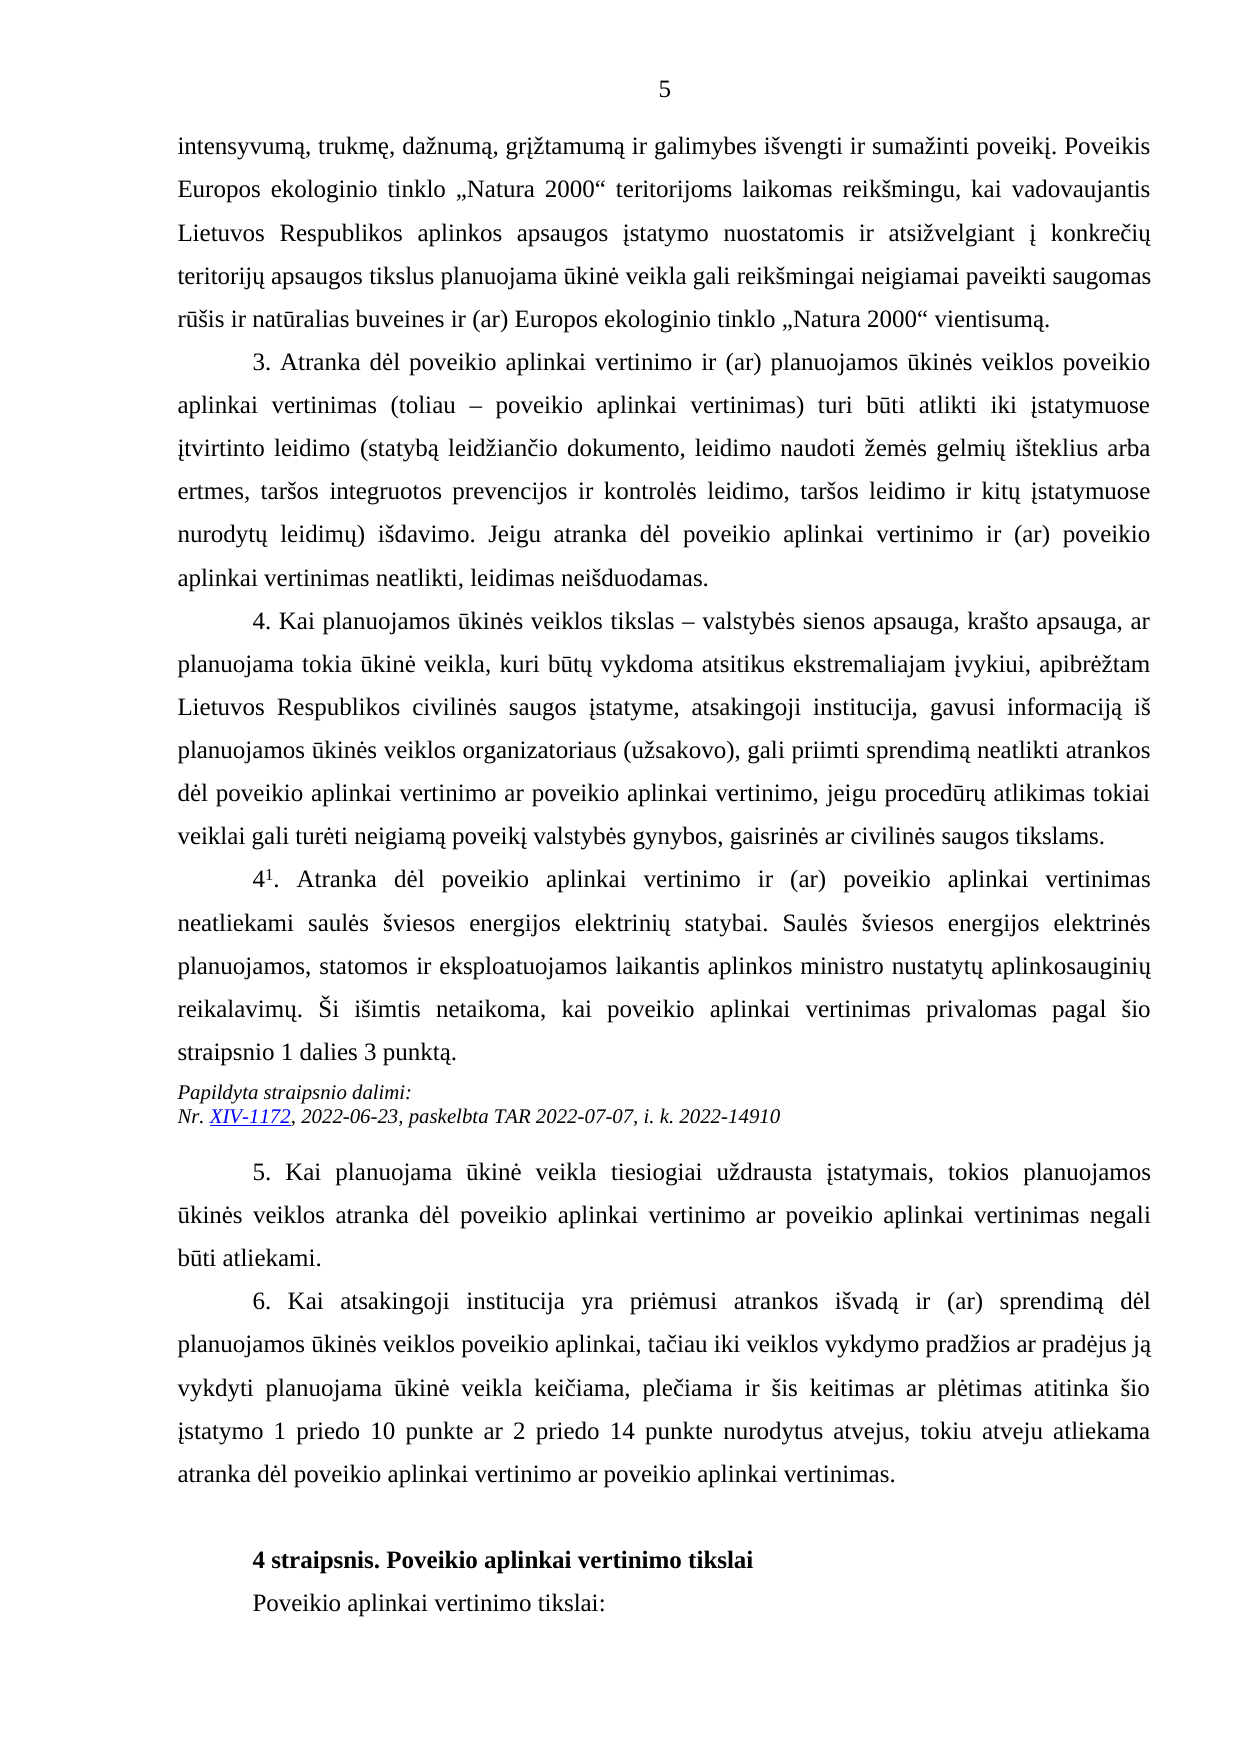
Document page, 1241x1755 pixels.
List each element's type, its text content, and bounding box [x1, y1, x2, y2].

text 3. Atranka dėl poveikio aplinkai vertinimo ir (ar) planuojamos ūkinės veiklos poveikio aplinkai vertinimas (toliau – poveikio aplinkai vertinimas) turi būti atlikti iki įstatymuose įtvirtinto leidimo (statybą leidžiančio dokumento, leidimo naudoti žemės gelmių išteklius arba ertmes, taršos integruotos prevencijos ir kontrolės leidimo, taršos leidimo ir kitų įstatymuose nurodytų leidimų) išdavimo. Jeigu atranka dėl poveikio aplinkai vertinimo ir (ar) poveikio aplinkai vertinimas neatlikti, leidimas neišduodamas. [177, 347, 1152, 591]
text 41. Atranka dėl poveikio aplinkai vertinimo ir (ar) poveikio aplinkai vertinimas neatliekami saulės šviesos energijos elektrinių statybai. Saulės šviesos energijos elektrinės planuojamos, statomos ir eksploatuojamos laikantis aplinkos ministro nustatytų aplinkosauginių reikalavimų. Ši išimtis netaikoma, kai poveikio aplinkai vertinimas privalomas pagal šio straipsnio 1 dalies 3 punktą. [177, 864, 1152, 1066]
text 6. Kai atsakingoji institucija yra priėmusi atrankos išvadą ir (ar) sprendimą dėl planuojamos ūkinės veiklos poveikio aplinkai, tačiau iki veiklos vykdymo pradžios ar pradėjus ją vykdyti planuojama ūkinė veikla keičiama, plečiama ir šis keitimas ar plėtimas atitinka šio įstatymo 1 priedo 10 punkte ar 2 priedo 14 punkte nurodytus atvejus, tokiu atveju atliekama atranka dėl poveikio aplinkai vertinimo ar poveikio aplinkai vertinimas. [177, 1286, 1152, 1488]
text 5. Kai planuojama ūkinė veikla tiesiogiai uždrausta įstatymais, tokios planuojamos ūkinės veiklos atranka dėl poveikio aplinkai vertinimo ar poveikio aplinkai vertinimas negali būti atliekami. [177, 1157, 1152, 1272]
text 4. Kai planuojamos ūkinės veiklos tikslas – valstybės sienos apsauga, krašto apsauga, ar planuojama tokia ūkinė veikla, kuri būtų vykdoma atsitikus ekstremaliajam įvykiui, apibrėžtam Lietuvos Respublikos civilinės saugos įstatyme, atsakingoji institucija, gavusi informaciją iš planuojamos ūkinės veiklos organizatoriaus (užsakovo), gali priimti sprendimą neatlikti atrankos dėl poveikio aplinkai vertinimo ar poveikio aplinkai vertinimo, jeigu procedūrų atlikimas tokiai veiklai gali turėti neigiamą poveikį valstybės gynybos, gaisrinės ar civilinės saugos tikslams. [177, 606, 1152, 850]
text Nr. XIV-1172, 2022-06-23, paskelbta TAR 2022-07-07, i. k. 2022-14910 [177, 1104, 1152, 1128]
text intensyvumą, trukmę, dažnumą, grįžtamumą ir galimybes išvengti ir sumažinti poveikį. Poveikis Europos ekologinio tinklo „Natura 2000“ teritorijoms laikomas reikšmingu, kai vadovaujantis Lietuvos Respublikos aplinkos apsaugos įstatymo nuostatomis ir atsižvelgiant į konkrečių teritorijų apsaugos tikslus planuojama ūkinė veikla gali reikšmingai neigiamai paveikti saugomas rūšis ir natūralias buveines ir (ar) Europos ekologinio tinklo „Natura 2000“ vientisumą. [177, 131, 1152, 333]
text Poveikio aplinkai vertinimo tikslai: [177, 1588, 1152, 1617]
text 4 straipsnis. Poveikio aplinkai vertinimo tikslai [177, 1545, 1152, 1574]
text Papildyta straipsnio dalimi: [177, 1080, 1152, 1104]
